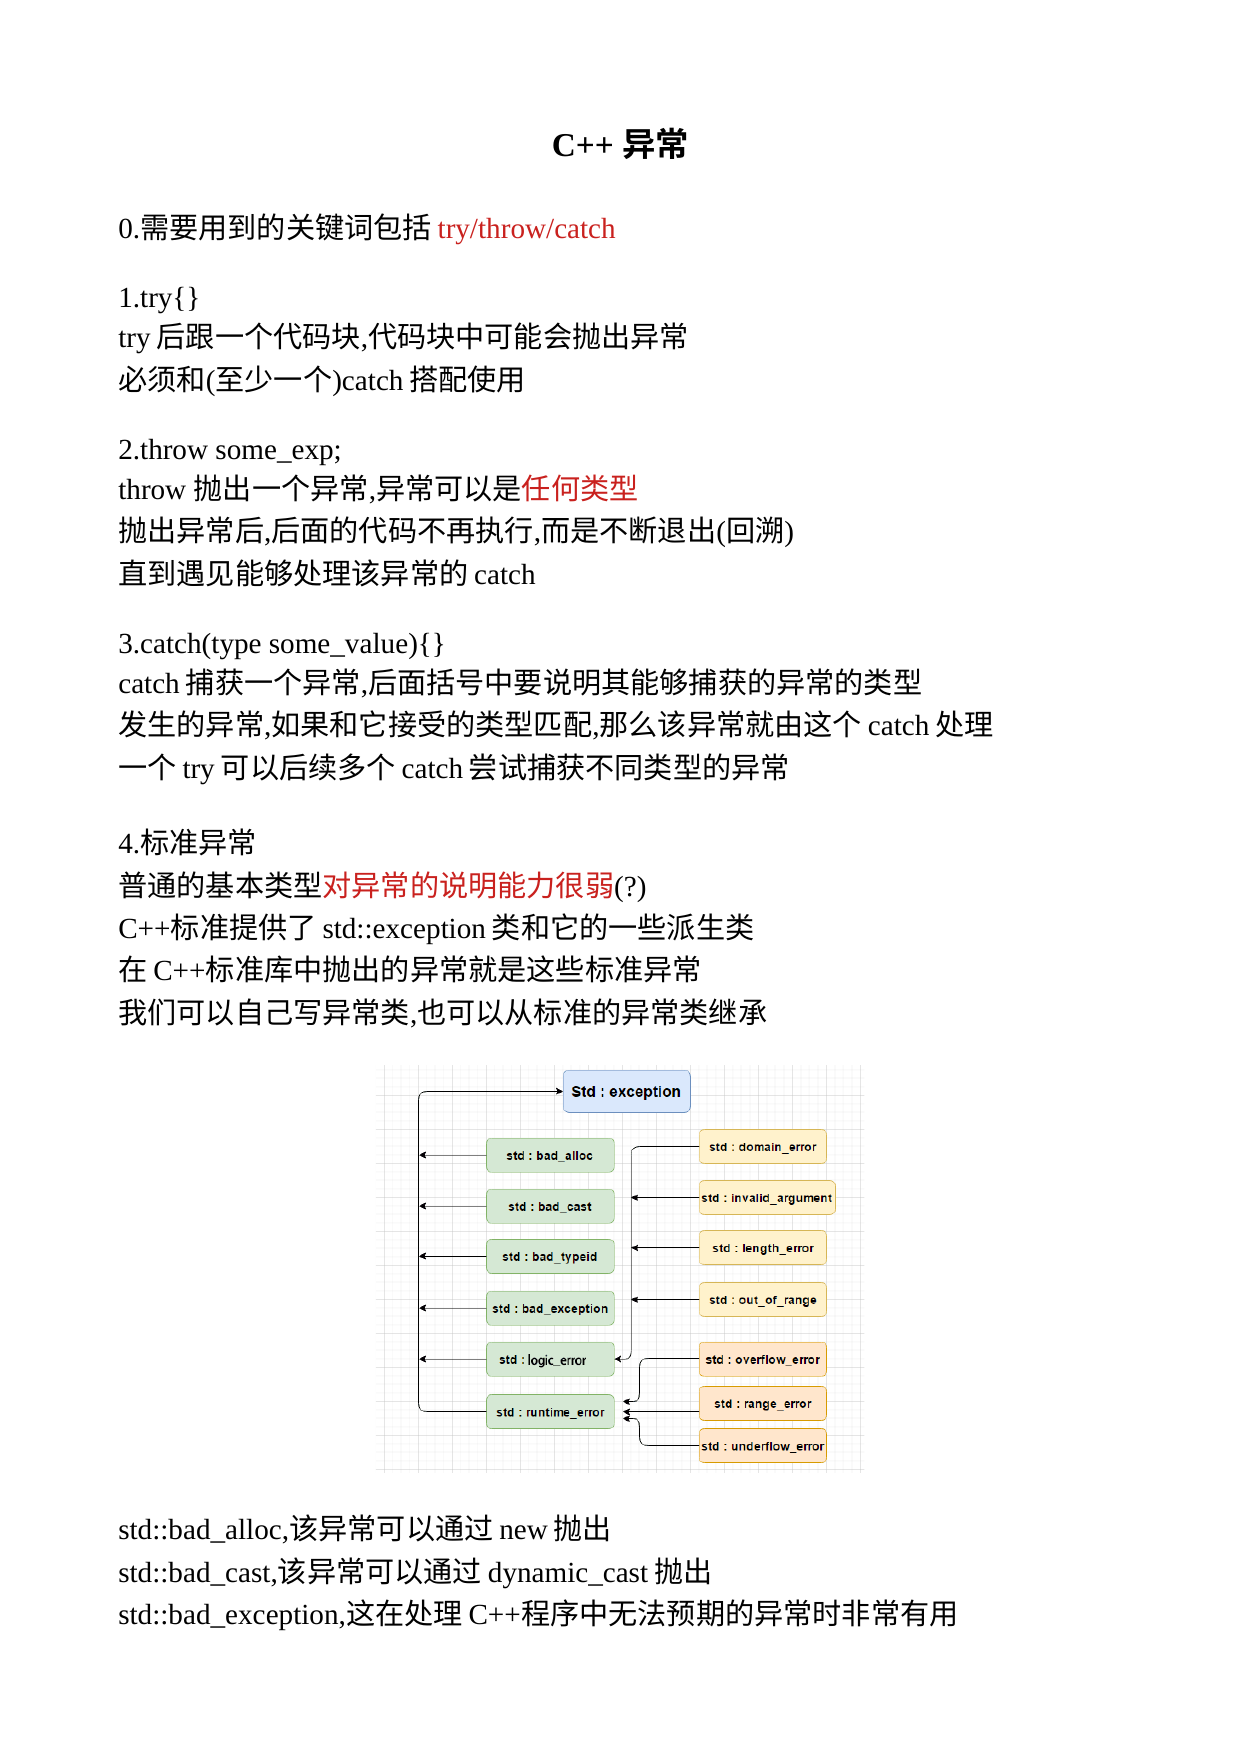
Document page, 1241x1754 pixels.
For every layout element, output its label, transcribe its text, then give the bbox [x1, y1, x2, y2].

text 0.需要用到的关键词包括try/throw/catch [118, 205, 1122, 247]
text 发生的异常,如果和它接受的类型匹配,那么该异常就由这个catch处理 [118, 702, 1122, 744]
text std::bad_exception,这在处理C++程序中无法预期的异常时非常有用 [118, 1590, 1122, 1633]
text 必须和(至少一个)catch搭配使用 [118, 356, 1122, 399]
text catch捕获一个异常,后面括号中要说明其能够捕获的异常的类型 [118, 660, 1122, 702]
text throw 抛出一个异常,异常可以是任何类型 [118, 466, 1122, 508]
text 抛出异常后,后面的代码不再执行,而是不断退出(回溯) [118, 508, 1122, 550]
text try后跟一个代码块,代码块中可能会抛出异常 [118, 314, 1122, 356]
text 3.catch(type some_value){} [118, 626, 1122, 660]
text 在C++标准库中抛出的异常就是这些标准异常 [118, 947, 1122, 989]
text 2.throw some_exp; [118, 432, 1122, 466]
text 普通的基本类型对异常的说明能力很弱(?) [118, 862, 1122, 905]
text 4.标准异常 [118, 820, 1122, 862]
text 我们可以自己写异常类,也可以从标准的异常类继承 [118, 989, 1122, 1032]
text std::bad_cast,该异常可以通过dynamic_cast抛出 [118, 1548, 1122, 1590]
picture [375, 1065, 865, 1473]
text 直到遇见能够处理该异常的catch [118, 550, 1122, 593]
text 1.try{} [118, 281, 1122, 314]
text 一个try可以后续多个catch尝试捕获不同类型的异常 [118, 744, 1122, 787]
text C++ 异常 [118, 118, 1122, 166]
text C++标准提供了std::exception类和它的一些派生类 [118, 905, 1122, 947]
text std::bad_alloc,该异常可以通过new抛出 [118, 1506, 1122, 1548]
